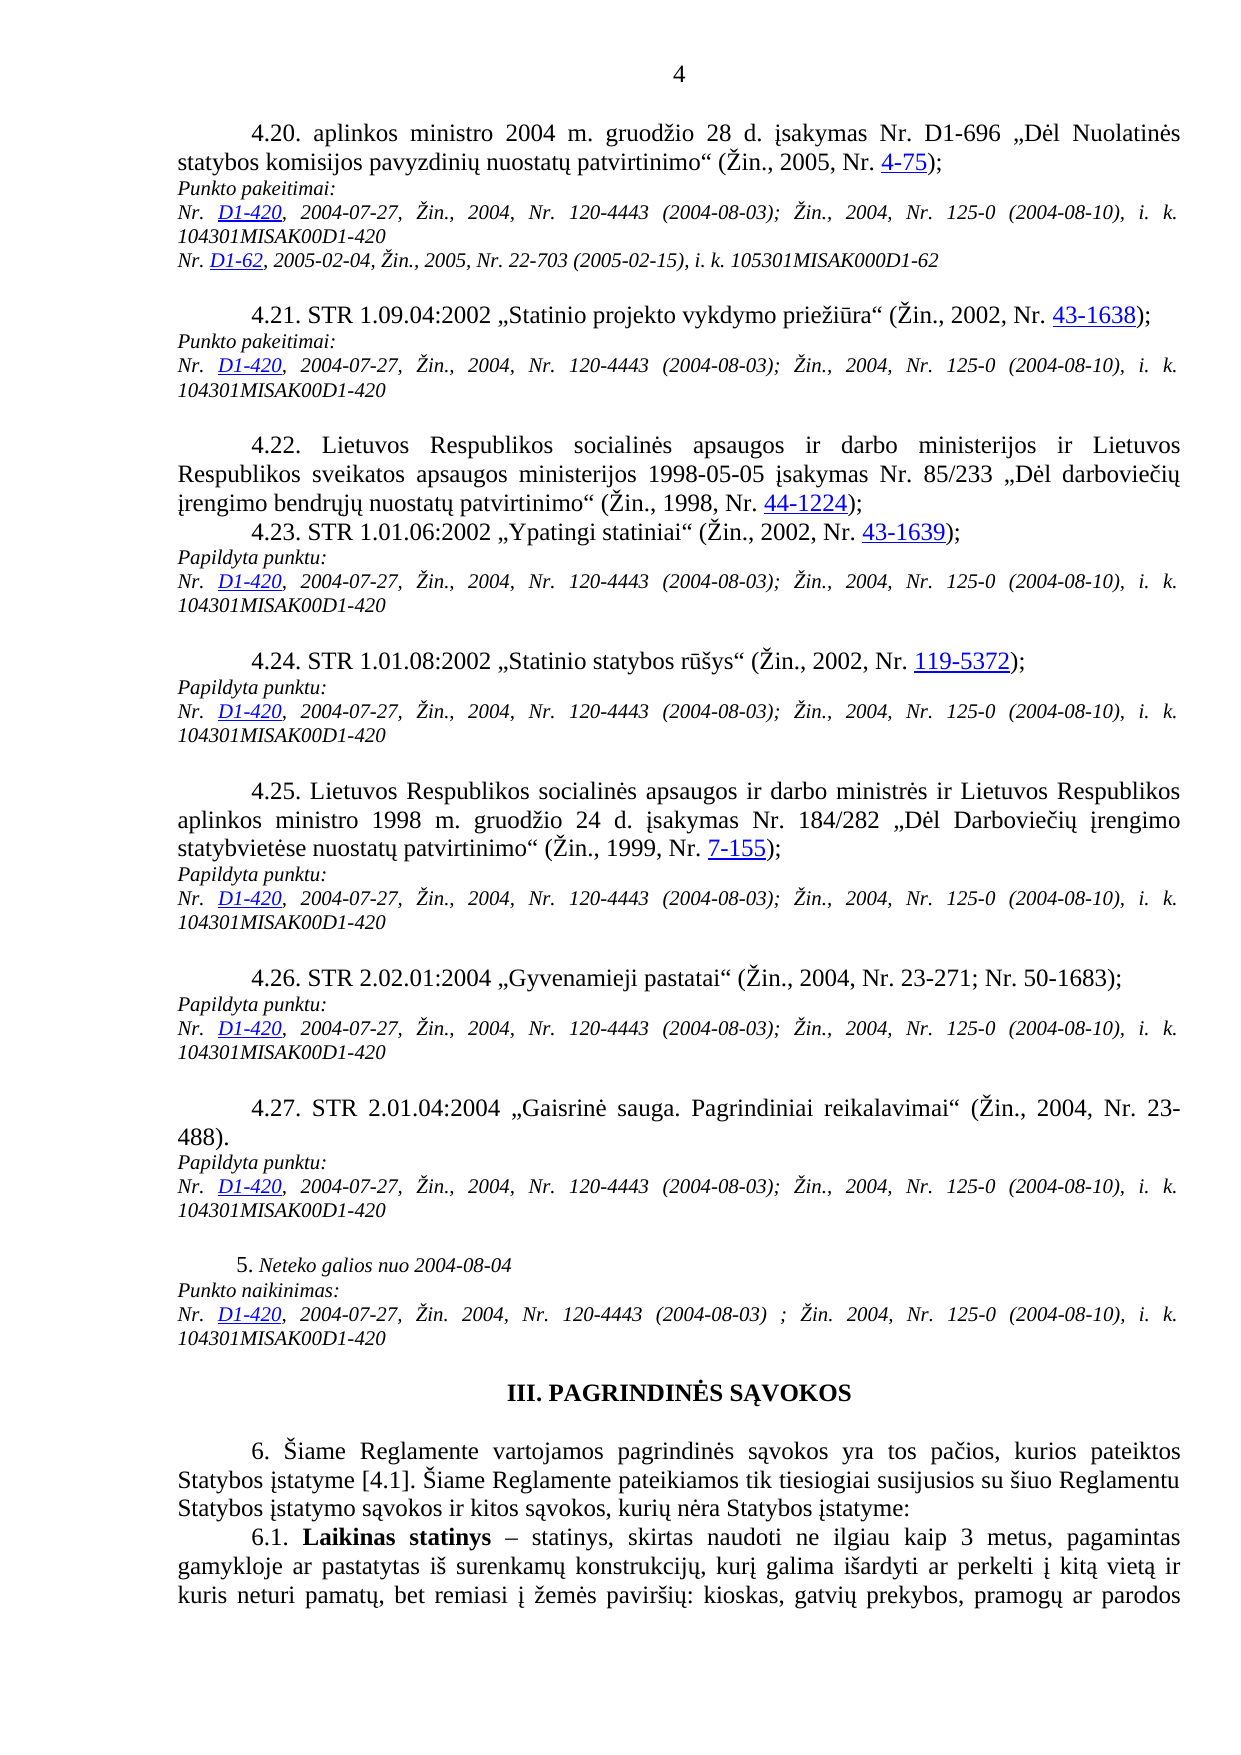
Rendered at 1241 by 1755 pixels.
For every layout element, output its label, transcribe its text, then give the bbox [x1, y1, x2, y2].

text Papildyta punktu: [177, 1150, 1181, 1174]
text Punkto naikinimas: [177, 1278, 1181, 1302]
text 4.27. STR 2.01.04:2004 „Gaisrinė sauga. Pagrindiniai reikalavimai“ (Žin., 2004, Nr. 23-488). [177, 1093, 1181, 1150]
text Nr. D1-420, 2004-07-27, Žin., 2004, Nr. 120-4443 (2004-08-03); Žin., 2004, Nr. 125-0 (2004-08-10), i. k. 104301MISAK00D1-420 [177, 886, 1181, 934]
text 4.20. aplinkos ministro 2004 m. gruodžio 28 d. įsakymas Nr. D1-696 „Dėl Nuolatinės statybos komisijos pavyzdinių nuostatų patvirtinimo“ (Žin., 2005, Nr. 4-75); [177, 118, 1181, 176]
text Nr. D1-62, 2005-02-04, Žin., 2005, Nr. 22-703 (2005-02-15), i. k. 105301MISAK000D1-62 [177, 248, 1181, 272]
text Papildyta punktu: [177, 992, 1181, 1016]
text 4.23. STR 1.01.06:2002 „Ypatingi statiniai“ (Žin., 2002, Nr. 43-1639); [177, 517, 1181, 545]
text 4.24. STR 1.01.08:2002 „Statinio statybos rūšys“ (Žin., 2002, Nr. 119-5372); [177, 646, 1181, 675]
text Nr. D1-420, 2004-07-27, Žin., 2004, Nr. 120-4443 (2004-08-03); Žin., 2004, Nr. 125-0 (2004-08-10), i. k. 104301MISAK00D1-420 [177, 353, 1181, 402]
text Nr. D1-420, 2004-07-27, Žin., 2004, Nr. 120-4443 (2004-08-03); Žin., 2004, Nr. 125-0 (2004-08-10), i. k. 104301MISAK00D1-420 [177, 200, 1181, 248]
text Papildyta punktu: [177, 862, 1181, 886]
text Papildyta punktu: [177, 675, 1181, 699]
text Nr. D1-420, 2004-07-27, Žin., 2004, Nr. 120-4443 (2004-08-03); Žin., 2004, Nr. 125-0 (2004-08-10), i. k. 104301MISAK00D1-420 [177, 569, 1181, 617]
text 6.1. Laikinas statinys – statinys, skirtas naudoti ne ilgiau kaip 3 metus, pagamintas gamykloje ar pastatytas iš surenkamų konstrukcijų, kurį galima išardyti ar perkelti į kitą vietą ir kuris neturi pamatų, bet remiasi į žemės paviršių: kioskas, gatvių prekybos, pramogų ar parodos [177, 1522, 1181, 1608]
text Punkto pakeitimai: [177, 176, 1181, 200]
text III. PAGRINDINĖS SĄVOKOS [177, 1378, 1181, 1407]
text 4.21. STR 1.09.04:2002 „Statinio projekto vykdymo priežiūra“ (Žin., 2002, Nr. 43-1638); [177, 301, 1181, 329]
text 5. Neteko galios nuo 2004-08-04 [177, 1251, 1181, 1278]
text Nr. D1-420, 2004-07-27, Žin. 2004, Nr. 120-4443 (2004-08-03) ; Žin. 2004, Nr. 125-0 (2004-08-10), i. k. 104301MISAK00D1-420 [177, 1302, 1181, 1350]
text Nr. D1-420, 2004-07-27, Žin., 2004, Nr. 120-4443 (2004-08-03); Žin., 2004, Nr. 125-0 (2004-08-10), i. k. 104301MISAK00D1-420 [177, 1174, 1181, 1222]
text Papildyta punktu: [177, 545, 1181, 569]
text 6. Šiame Reglamente vartojamos pagrindinės sąvokos yra tos pačios, kurios pateiktos Statybos įstatyme [4.1]. Šiame Reglamente pateikiamos tik tiesiogiai susijusios su šiuo Reglamentu Statybos įstatymo sąvokos ir kitos sąvokos, kurių nėra Statybos įstatyme: [177, 1436, 1181, 1522]
text 4.26. STR 2.02.01:2004 „Gyvenamieji pastatai“ (Žin., 2004, Nr. 23-271; Nr. 50-1683); [177, 963, 1181, 992]
text 4.22. Lietuvos Respublikos socialinės apsaugos ir darbo ministerijos ir Lietuvos Respublikos sveikatos apsaugos ministerijos 1998-05-05 įsakymas Nr. 85/233 „Dėl darboviečių įrengimo bendrųjų nuostatų patvirtinimo“ (Žin., 1998, Nr. 44-1224); [177, 430, 1181, 517]
text Nr. D1-420, 2004-07-27, Žin., 2004, Nr. 120-4443 (2004-08-03); Žin., 2004, Nr. 125-0 (2004-08-10), i. k. 104301MISAK00D1-420 [177, 699, 1181, 747]
text Punkto pakeitimai: [177, 329, 1181, 353]
text Nr. D1-420, 2004-07-27, Žin., 2004, Nr. 120-4443 (2004-08-03); Žin., 2004, Nr. 125-0 (2004-08-10), i. k. 104301MISAK00D1-420 [177, 1016, 1181, 1064]
text 4.25. Lietuvos Respublikos socialinės apsaugos ir darbo ministrės ir Lietuvos Respublikos aplinkos ministro 1998 m. gruodžio 24 d. įsakymas Nr. 184/282 „Dėl Darboviečių įrengimo statybvietėse nuostatų patvirtinimo“ (Žin., 1999, Nr. 7-155); [177, 776, 1181, 862]
